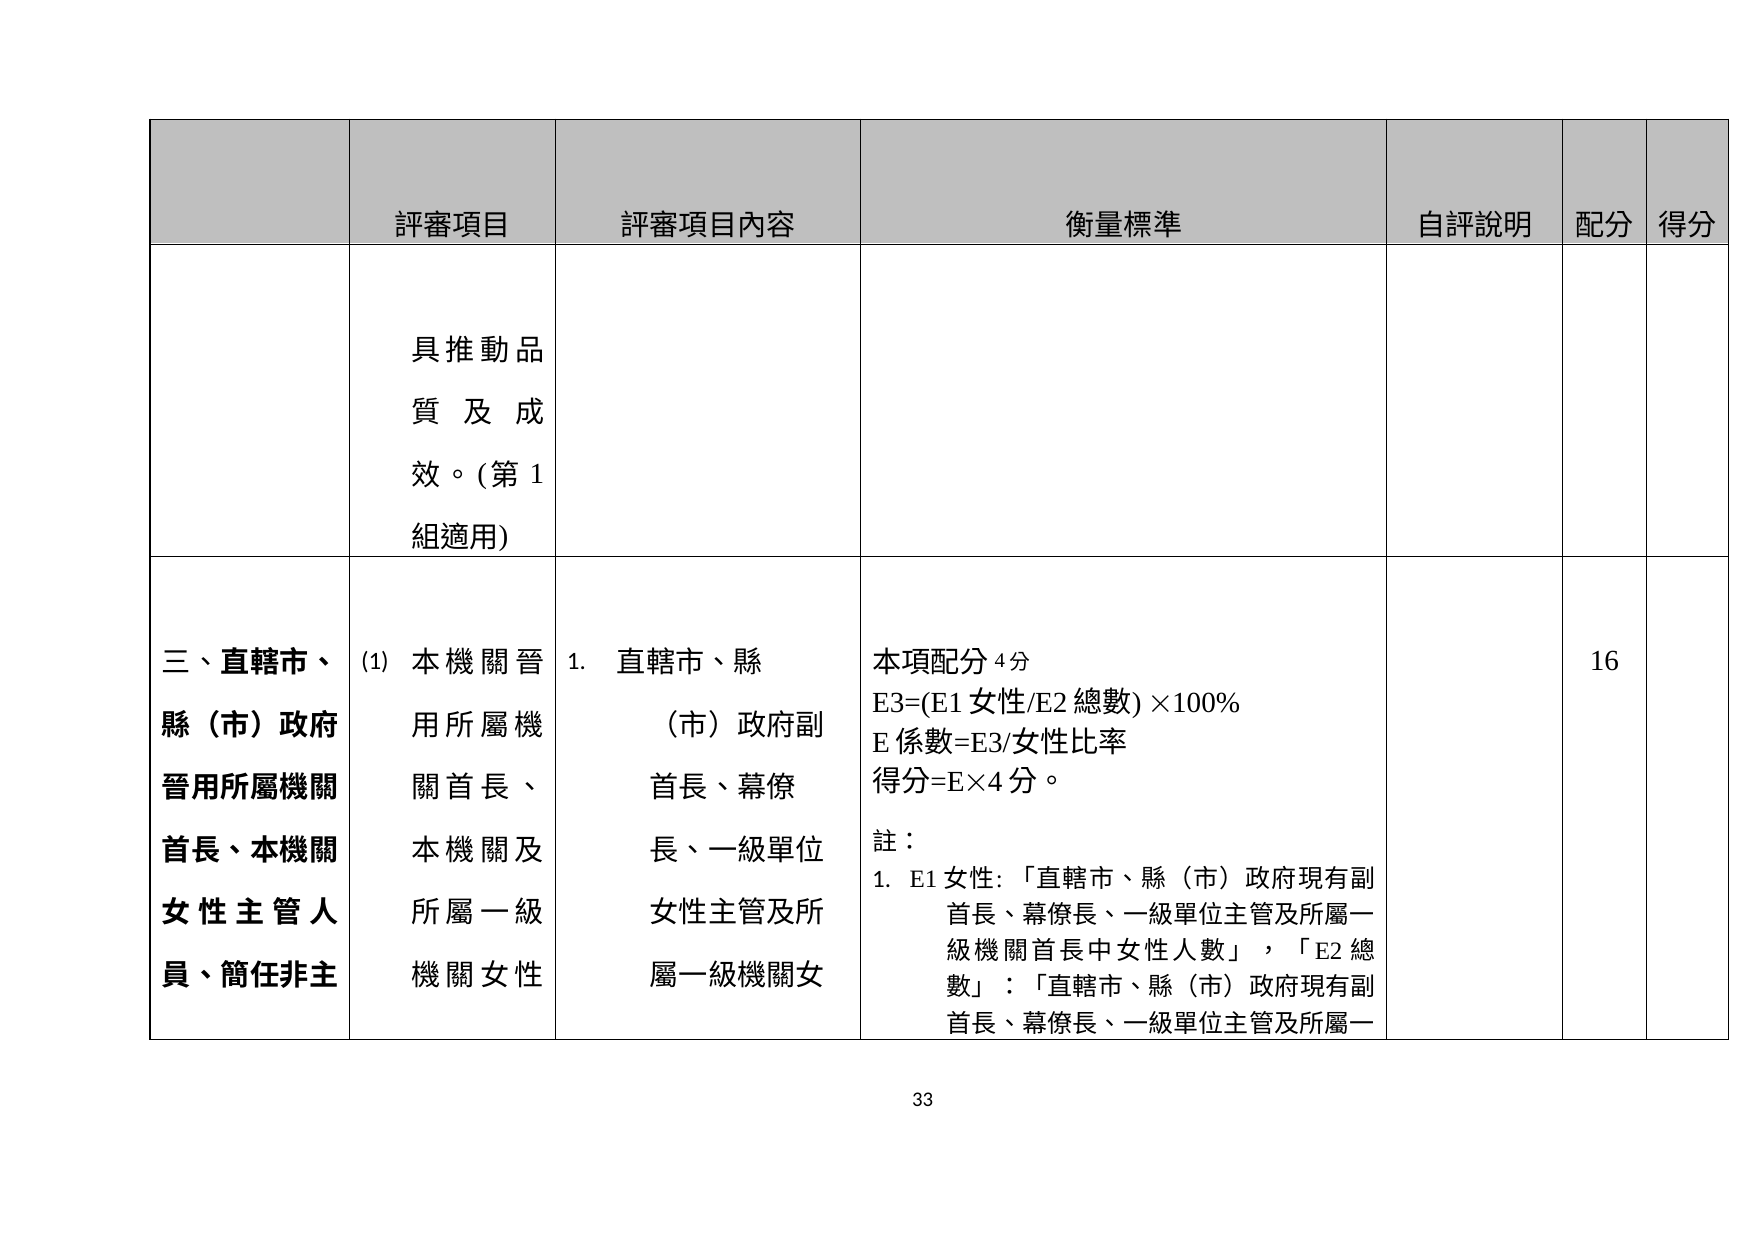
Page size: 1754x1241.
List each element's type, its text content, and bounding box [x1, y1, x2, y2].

table_cell [861, 245, 1386, 556]
table_cell 本項配分4分 E3=(E1女性/E2總數) 100% E係數=E3/女性比率 得分=E4分。 註： E1女性: 「直轄市、縣（市）政府現有副首長、幕僚長、一級單位主管及所屬一級機關首長中女性人數」，「E2總數」：「直轄市、縣（市）政府現有副首長、幕僚長、一級單位主管及所屬一級機關首長男女總數」。 所屬一級機關首長（如：臺北市政府社會局局長）。 一級單位主管（如：彰化縣政府社會處處長）。 [861, 557, 1386, 1039]
table_cell [1563, 245, 1646, 556]
table_cell [1387, 245, 1562, 556]
table_cell 16 [1563, 557, 1646, 1039]
table_header 得分 [1647, 120, 1728, 243]
table_cell 性別主流化各項工具推動品質及成效。(第1組適用) [350, 245, 555, 556]
table_header 評審項目 [350, 120, 555, 243]
table_cell [1647, 557, 1728, 1039]
table_cell [1387, 557, 1562, 1039]
table_header 衡量標準 [861, 120, 1386, 243]
table_header 配分 [1563, 120, 1646, 243]
table_header 自評說明 [1387, 120, 1562, 243]
table_header 評審項目內容 [556, 120, 860, 243]
table_header [151, 120, 349, 243]
table_cell 三、直轄市、縣（市）政府晉用所屬機關首長、本機關女性主管人員、簡任非主 [151, 557, 349, 1039]
table_cell [556, 245, 860, 556]
table_cell 本機關晉用所屬機關首長、本機關及所屬一級機關女性 [350, 557, 555, 1039]
table_cell [151, 245, 349, 556]
table_cell 直轄市、縣（市）政府副首長、幕僚長、一級單位女性主管及所屬一級機關女 [556, 557, 860, 1039]
table_cell [1647, 245, 1728, 556]
